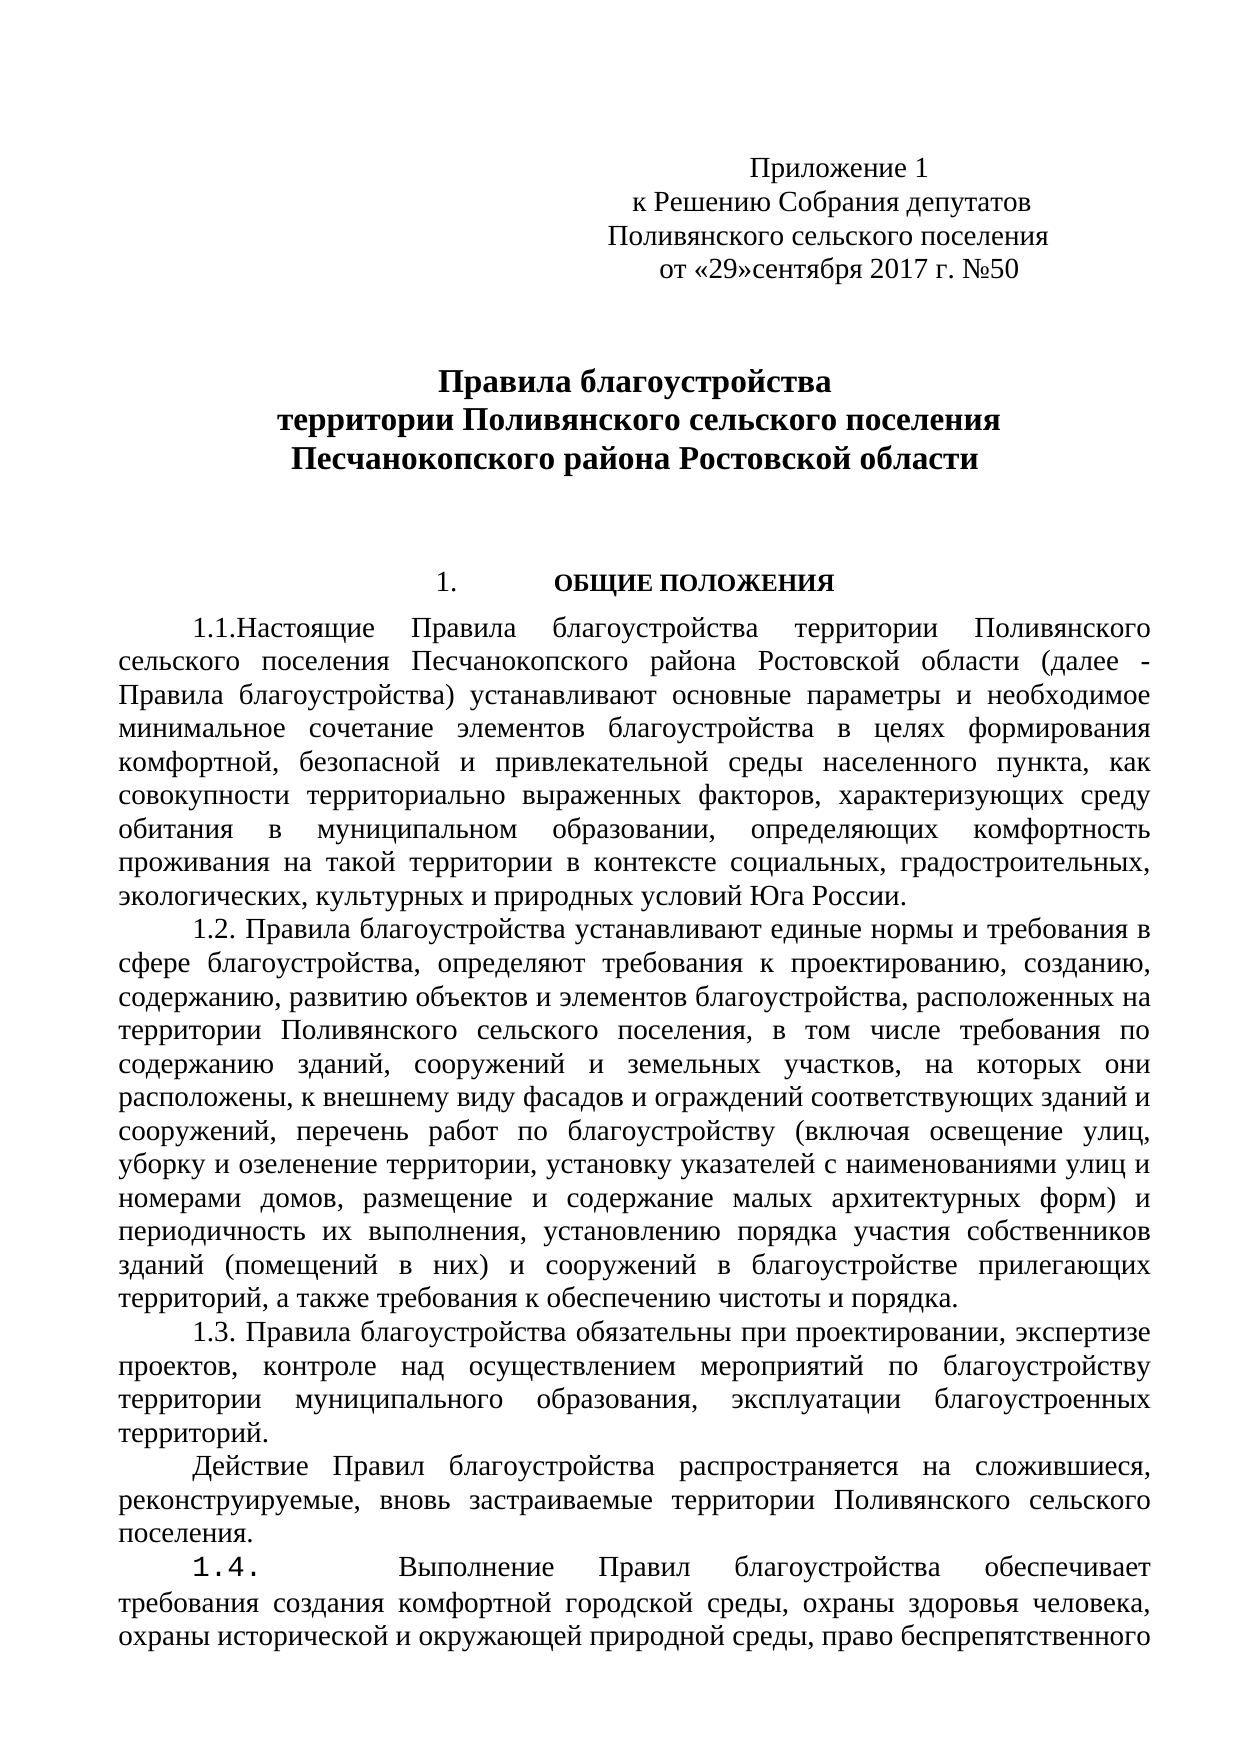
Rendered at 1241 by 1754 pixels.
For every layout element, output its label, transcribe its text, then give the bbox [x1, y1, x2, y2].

list Правила благоустройства обязательны при проектировании, экспертизе проектов, контроле над осуществлением мероприятий по благоустройству территории муниципального образования, эксплуатации благоустроенных территорий. [118, 1314, 1152, 1448]
list Правила благоустройства устанавливают единые нормы и требования в сфере благоустройства, определяют требования к проектированию, созданию, содержанию, развитию объектов и элементов благоустройства, расположенных на территории Поливянского сельского поселения, в том числе требования по содержанию зданий, сооружений и земельных участков, на которых они расположены, к внешнему виду фасадов и ограждений соответствующих зданий и сооружений, перечень работ по благоустройству (включая освещение улиц, уборку и озеленение территории, установку указателей с наименованиями улиц и номерами домов, размещение и содержание малых архитектурных форм) и периодичность их выполнения, установлению порядка участия собственников зданий (помещений в них) и сооружений в благоустройстве прилегающих территорий, а также требования к обеспечению чистоты и порядка. [118, 912, 1152, 1314]
text к Решению Собрания депутатов [118, 184, 1152, 218]
text Поливянского сельского поселения [118, 218, 1152, 251]
list Выполнение Правил благоустройства обеспечивает требования создания комфортной городской среды, охраны здоровья человека, охраны исторической и окружающей природной среды, право беспрепятственного [118, 1549, 1152, 1652]
text Правила благоустройства [118, 361, 1152, 400]
text Приложение 1 [118, 151, 1152, 184]
subtitle ОБЩИЕ ПОЛОЖЕНИЯ [118, 564, 1152, 597]
list Настоящие Правила благоустройства территории Поливянского сельского поселения Песчанокопского района Ростовской области (далее - Правила благоустройства) устанавливают основные параметры и необходимое минимальное сочетание элементов благоустройства в целях формирования комфортной, безопасной и привлекательной среды населенного пункта, как совокупности территориально выраженных факторов, характеризующих среду обитания в муниципальном образовании, определяющих комфортность проживания на такой территории в контексте социальных, градостроительных, экологических, культурных и природных условий Юга России. [118, 610, 1152, 912]
list Действие Правил благоустройства распространяется на сложившиеся, реконструируемые, вновь застраиваемые территории Поливянского сельского поселения. [118, 1448, 1152, 1549]
text от «29»сентября 2017 г. №50 [118, 251, 1152, 285]
text Песчанокопского района Ростовской области [118, 438, 1152, 476]
text территории Поливянского сельского поселения [118, 400, 1152, 438]
